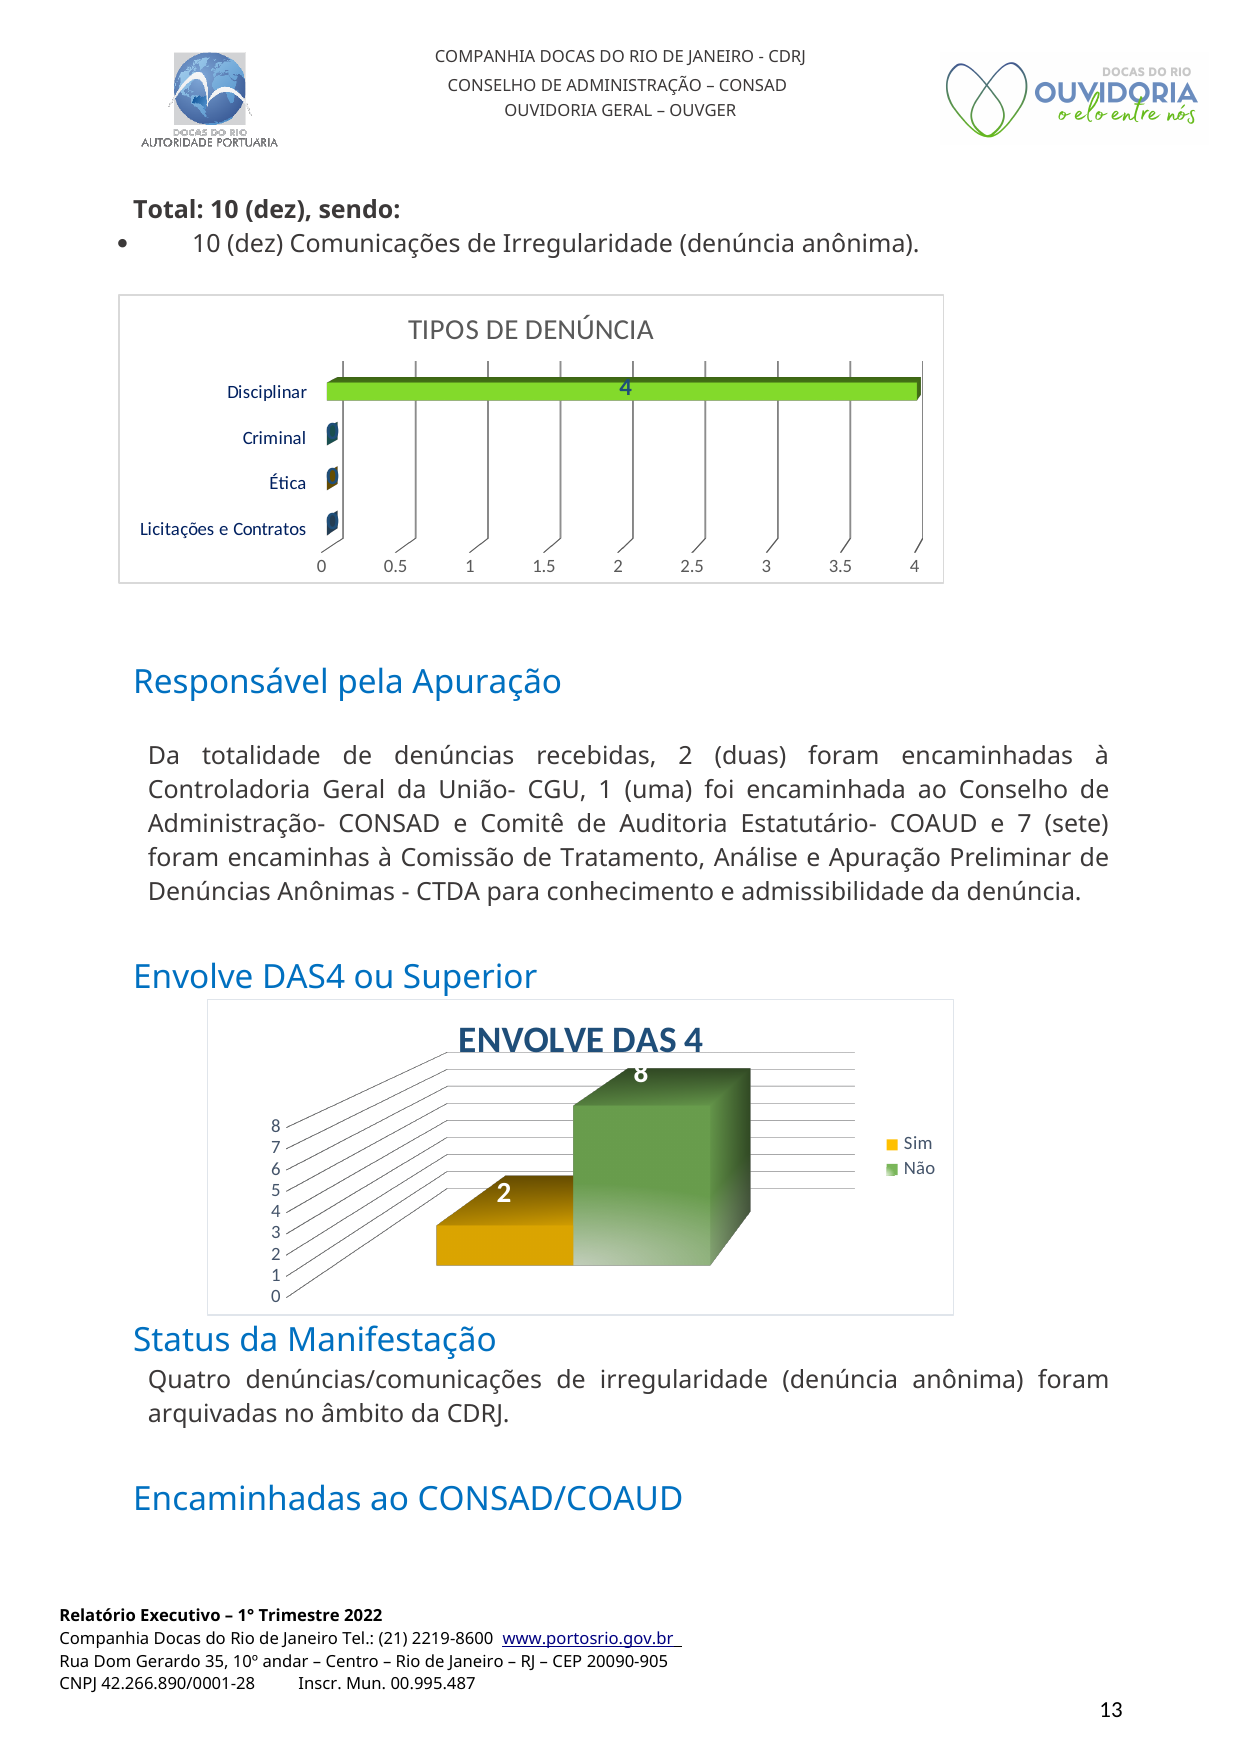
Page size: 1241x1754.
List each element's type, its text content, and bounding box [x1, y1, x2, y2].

text Envolve DAS4 ou Superior [133, 953, 1110, 998]
text Da totalidade de denúncias recebidas, 2 (duas) foram encaminhadas à Controladoria Geral da União- CGU, 1 (uma) foi encaminhada ao Conselho de Administração- CONSAD e Comitê de Auditoria Estatutário- COAUD e 7 (sete) foram encaminhas à Comissão de Tratamento, Análise e Apuração Preliminar de Denúncias Anônimas - CTDA para conhecimento e admissibilidade da denúncia. [148, 737, 1110, 908]
list 10 (dez) Comunicações de Irregularidade (denúncia anônima). [118, 226, 1110, 260]
text Quatro denúncias/comunicações de irregularidade (denúncia anônima) foram arquivadas no âmbito da CDRJ. [148, 1361, 1110, 1429]
text Status da Manifestação [133, 1316, 1110, 1361]
text Responsável pela Apuração [133, 658, 1110, 703]
text Total: 10 (dez), sendo: [133, 192, 1110, 226]
text Encaminhadas ao CONSAD/COAUD [133, 1475, 1110, 1520]
